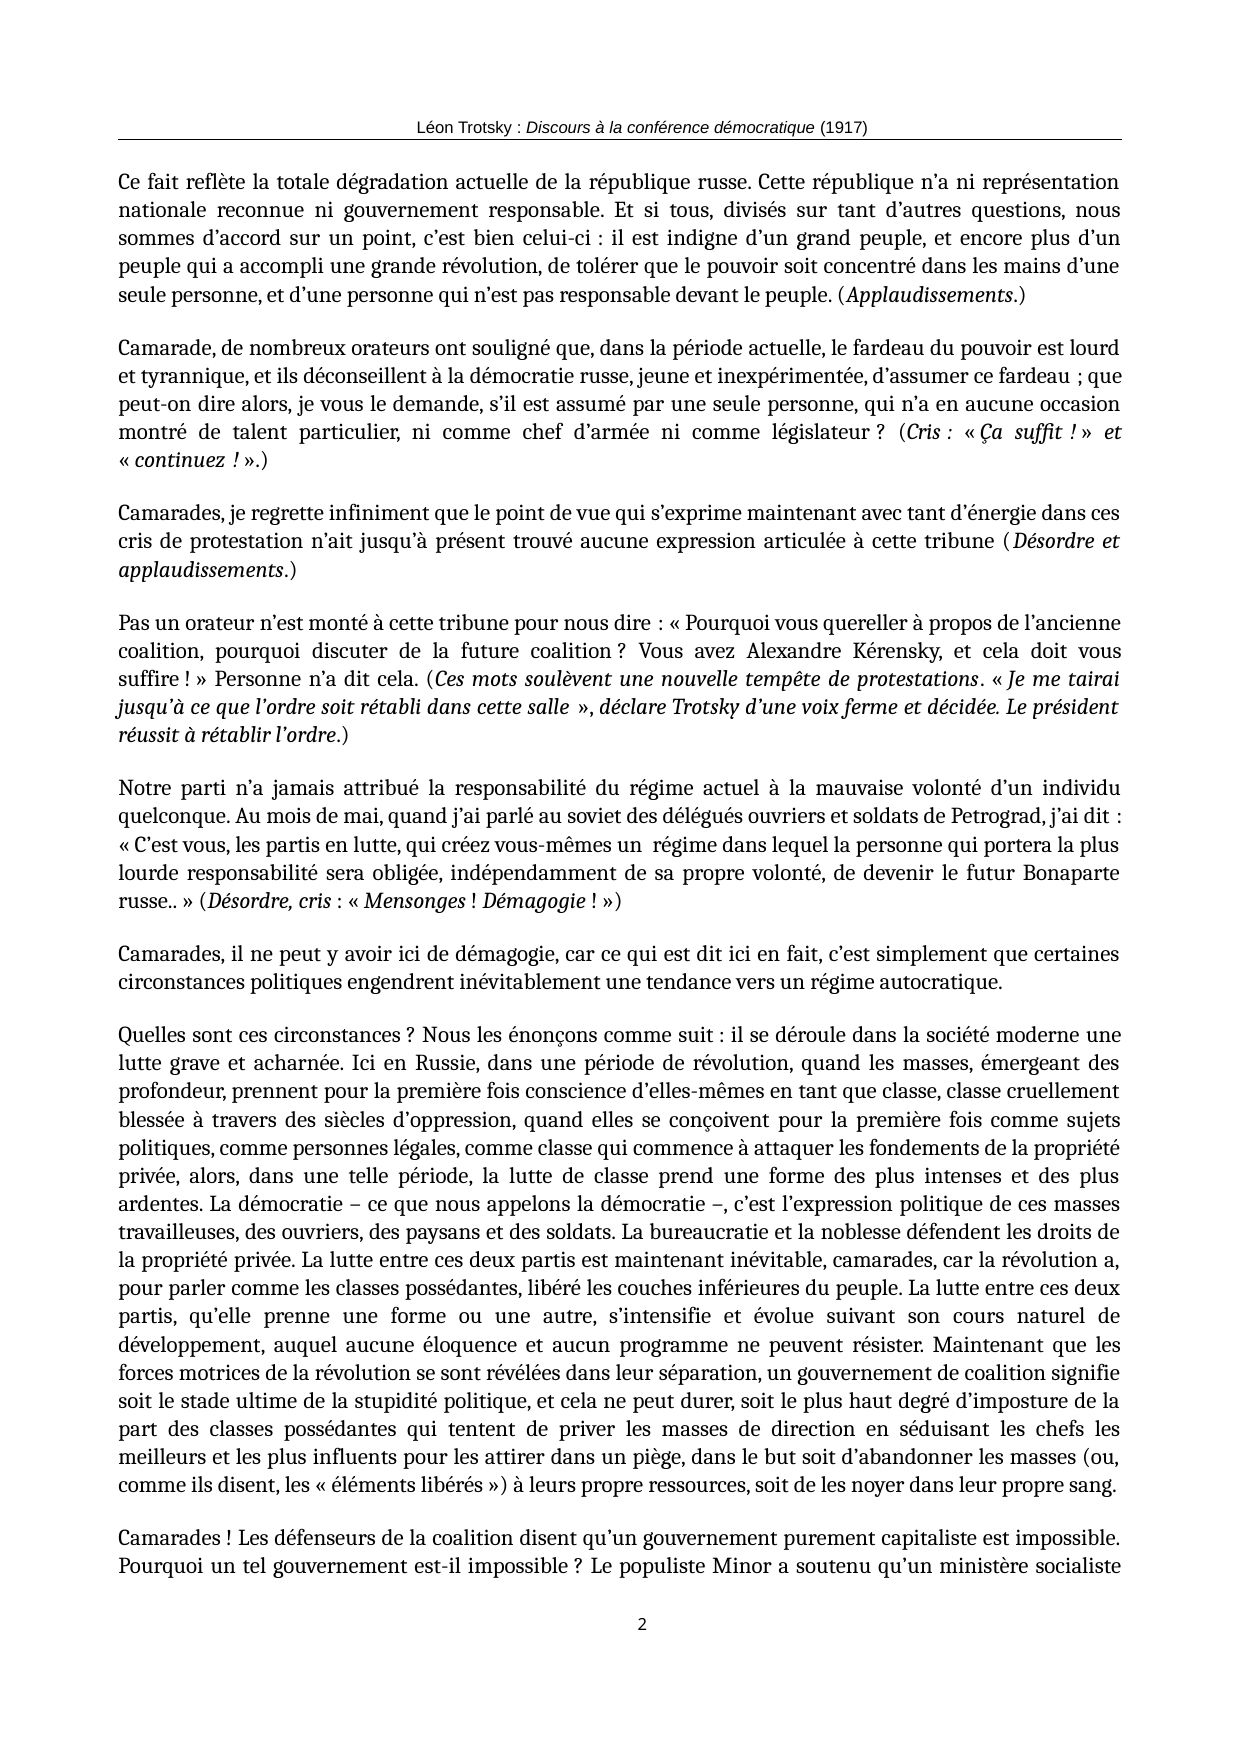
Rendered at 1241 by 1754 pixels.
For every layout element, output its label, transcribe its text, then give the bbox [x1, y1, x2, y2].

text Camarades, je regrette infiniment que le point de vue qui s’exprime maintenant avec tant d’énergie dans ces cris de protestation n’ait jusqu’à présent trouvé aucune expression articulée à cette tribune (Désordre et applaudissements.) [118, 500, 1122, 583]
text Pas un orateur n’est monté à cette tribune pour nous dire : « Pourquoi vous quereller à propos de l’ancienne coalition, pourquoi discuter de la future coalition ? Vous avez Alexandre Kérensky, et cela doit vous suffire ! » Personne n’a dit cela. (Ces mots soulèvent une nouvelle tempête de protestations. « Je me tairai jusqu’à ce que l’ordre soit rétabli dans cette salle », déclare Trotsky d’une voix ferme et décidée. Le président réussit à rétablir l’ordre.) [118, 609, 1122, 748]
text Camarades ! Les défenseurs de la coalition disent qu’un gouvernement purement capitaliste est impossible. Pourquoi un tel gouvernement est-il impossible ? Le populiste Minor a soutenu qu’un ministère socialiste [118, 1525, 1122, 1580]
text Camarade, de nombreux orateurs ont souligné que, dans la période actuelle, le fardeau du pouvoir est lourd et tyrannique, et ils déconseillent à la démocratie russe, jeune et inexpérimentée, d’assumer ce fardeau ; que peut-on dire alors, je vous le demande, s’il est assumé par une seule personne, qui n’a en aucune occasion montré de talent particulier, ni comme chef d’armée ni comme législateur ? (Cris : « Ça suffit ! » et « continuez ! ».) [118, 334, 1122, 473]
text Camarades, il ne peut y avoir ici de démagogie, car ce qui est dit ici en fait, c’est simplement que certaines circonstances politiques engendrent inévitablement une tendance vers un régime autocratique. [118, 941, 1122, 995]
text Notre parti n’a jamais attribué la responsabilité du régime actuel à la mauvaise volonté d’un individu quelconque. Au mois de mai, quand j’ai parlé au soviet des délégués ouvriers et soldats de Petrograd, j’ai dit : « C’est vous, les partis en lutte, qui créez vous-mêmes un régime dans lequel la personne qui portera la plus lourde responsabilité sera obligée, indépendamment de sa propre volonté, de devenir le futur Bonaparte russe.. » (Désordre, cris : « Mensonges ! Démagogie ! ») [118, 775, 1122, 914]
text Quelles sont ces circonstances ? Nous les énonçons comme suit : il se déroule dans la société moderne une lutte grave et acharnée. Ici en Russie, dans une période de révolution, quand les masses, émergeant des profondeur, prennent pour la première fois conscience d’elles-mêmes en tant que classe, classe cruellement blessée à travers des siècles d’oppression, quand elles se conçoivent pour la première fois comme sujets politiques, comme personnes légales, comme classe qui commence à attaquer les fondements de la propriété privée, alors, dans une telle période, la lutte de classe prend une forme des plus intenses et des plus ardentes. La démocratie – ce que nous appelons la démocratie –, c’est l’expression politique de ces masses travailleuses, des ouvriers, des paysans et des soldats. La bureaucratie et la noblesse défendent les droits de la propriété privée. La lutte entre ces deux partis est maintenant inévitable, camarades, car la révolution a, pour parler comme les classes possédantes, libéré les couches inférieures du peuple. La lutte entre ces deux partis, qu’elle prenne une forme ou une autre, s’intensifie et évolue suivant son cours naturel de développement, auquel aucune éloquence et aucun programme ne peuvent résister. Maintenant que les forces motrices de la révolution se sont révélées dans leur séparation, un gouvernement de coalition signifie soit le stade ultime de la stupidité politique, et cela ne peut durer, soit le plus haut degré d’imposture de la part des classes possédantes qui tentent de priver les masses de direction en séduisant les chefs les meilleurs et les plus influents pour les attirer dans un piège, dans le but soit d’abandonner les masses (ou, comme ils disent, les « éléments libérés ») à leurs propre ressources, soit de les noyer dans leur propre sang. [118, 1022, 1122, 1498]
text Ce fait reflète la totale dégradation actuelle de la république russe. Cette république n’a ni représentation nationale reconnue ni gouvernement responsable. Et si tous, divisés sur tant d’autres questions, nous sommes d’accord sur un point, c’est bien celui-ci : il est indigne d’un grand peuple, et encore plus d’un peuple qui a accompli une grande révolution, de tolérer que le pouvoir soit concentré dans les mains d’une seule personne, et d’une personne qui n’est pas responsable devant le peuple. (Applaudissements.) [118, 169, 1122, 308]
